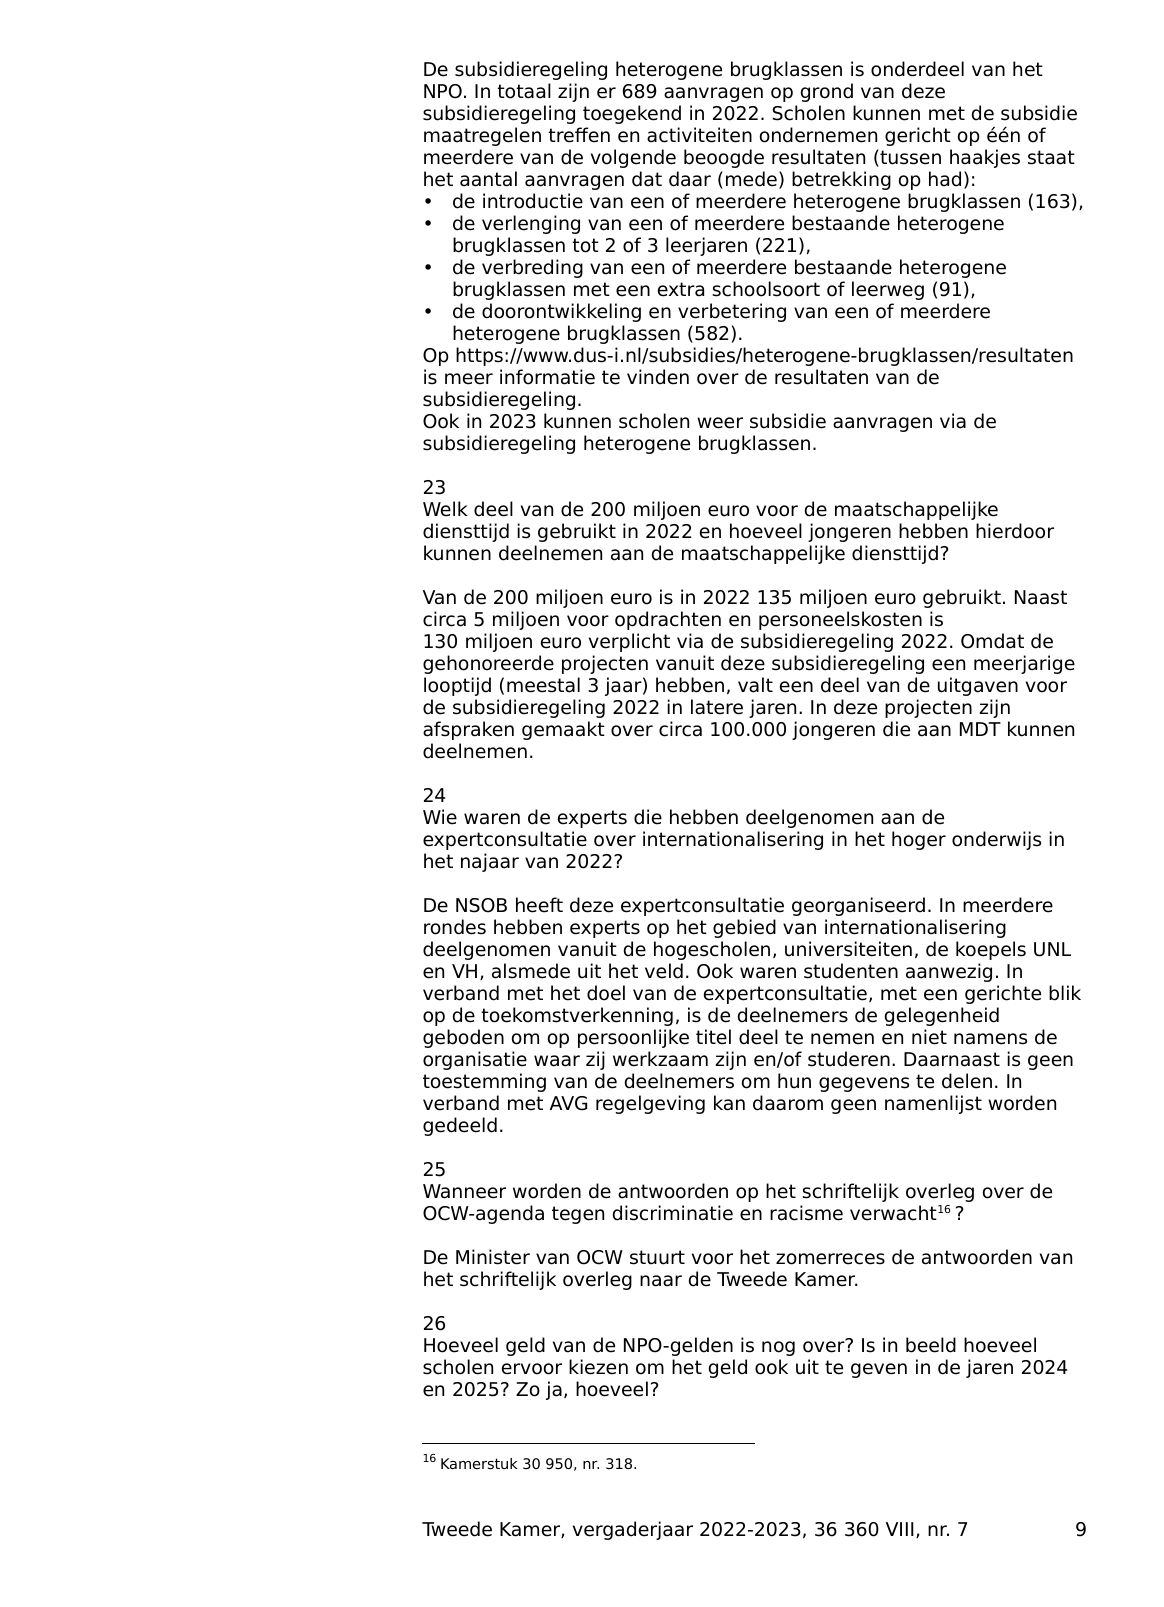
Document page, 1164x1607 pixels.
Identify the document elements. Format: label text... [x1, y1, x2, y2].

text 26 [422, 1313, 1087, 1335]
text 23 [422, 477, 1087, 499]
text Kamerstuk 30 950, nr. 318. [422, 1452, 1087, 1474]
text • de verlenging van een of meerdere bestaande heterogene brugklassen tot 2 of 3 leerjaren (221), [422, 213, 1087, 257]
text Wanneer worden de antwoorden op het schriftelijk overleg over de OCW-agenda tegen discriminatie en racisme verwacht? [422, 1181, 1087, 1225]
text • de introductie van een of meerdere heterogene brugklassen (163), [422, 191, 1087, 213]
text • de verbreding van een of meerdere bestaande heterogene brugklassen met een extra schoolsoort of leerweg (91), [422, 257, 1087, 301]
text Ook in 2023 kunnen scholen weer subsidie aanvragen via de subsidieregeling heterogene brugklassen. [422, 411, 1087, 455]
text 24 [422, 785, 1087, 807]
text De subsidieregeling heterogene brugklassen is onderdeel van het NPO. In totaal zijn er 689 aanvragen op grond van deze subsidieregeling toegekend in 2022. Scholen kunnen met de subsidie maatregelen treffen en activiteiten ondernemen gericht op één of meerdere van de volgende beoogde resultaten (tussen haakjes staat het aantal aanvragen dat daar (mede) betrekking op had): [422, 59, 1087, 191]
text De NSOB heeft deze expertconsultatie georganiseerd. In meerdere rondes hebben experts op het gebied van internationalisering deelgenomen vanuit de hogescholen, universiteiten, de koepels UNL en VH, alsmede uit het veld. Ook waren studenten aanwezig. In verband met het doel van de expertconsultatie, met een gerichte blik op de toekomstverkenning, is de deelnemers de gelegenheid geboden om op persoonlijke titel deel te nemen en niet namens de organisatie waar zij werkzaam zijn en/of studeren. Daarnaast is geen toestemming van de deelnemers om hun gegevens te delen. In verband met AVG regelgeving kan daarom geen namenlijst worden gedeeld. [422, 895, 1087, 1137]
text 25 [422, 1159, 1087, 1181]
text De Minister van OCW stuurt voor het zomerreces de antwoorden van het schriftelijk overleg naar de Tweede Kamer. [422, 1247, 1087, 1291]
text Wie waren de experts die hebben deelgenomen aan de expertconsultatie over internationalisering in het hoger onderwijs in het najaar van 2022? [422, 807, 1087, 873]
text Welk deel van de 200 miljoen euro voor de maatschappelijke diensttijd is gebruikt in 2022 en hoeveel jongeren hebben hierdoor kunnen deelnemen aan de maatschappelijke diensttijd? [422, 499, 1087, 565]
text Van de 200 miljoen euro is in 2022 135 miljoen euro gebruikt. Naast circa 5 miljoen voor opdrachten en personeelskosten is 130 miljoen euro verplicht via de subsidieregeling 2022. Omdat de gehonoreerde projecten vanuit deze subsidieregeling een meerjarige looptijd (meestal 3 jaar) hebben, valt een deel van de uitgaven voor de subsidieregeling 2022 in latere jaren. In deze projecten zijn afspraken gemaakt over circa 100.000 jongeren die aan MDT kunnen deelnemen. [422, 587, 1087, 763]
text Op https://www.dus-i.nl/subsidies/heterogene-brugklassen/resultaten is meer informatie te vinden over de resultaten van de subsidieregeling. [422, 345, 1087, 411]
text • de doorontwikkeling en verbetering van een of meerdere heterogene brugklassen (582). [422, 301, 1087, 345]
text Hoeveel geld van de NPO-gelden is nog over? Is in beeld hoeveel scholen ervoor kiezen om het geld ook uit te geven in de jaren 2024 en 2025? Zo ja, hoeveel? [422, 1335, 1087, 1401]
